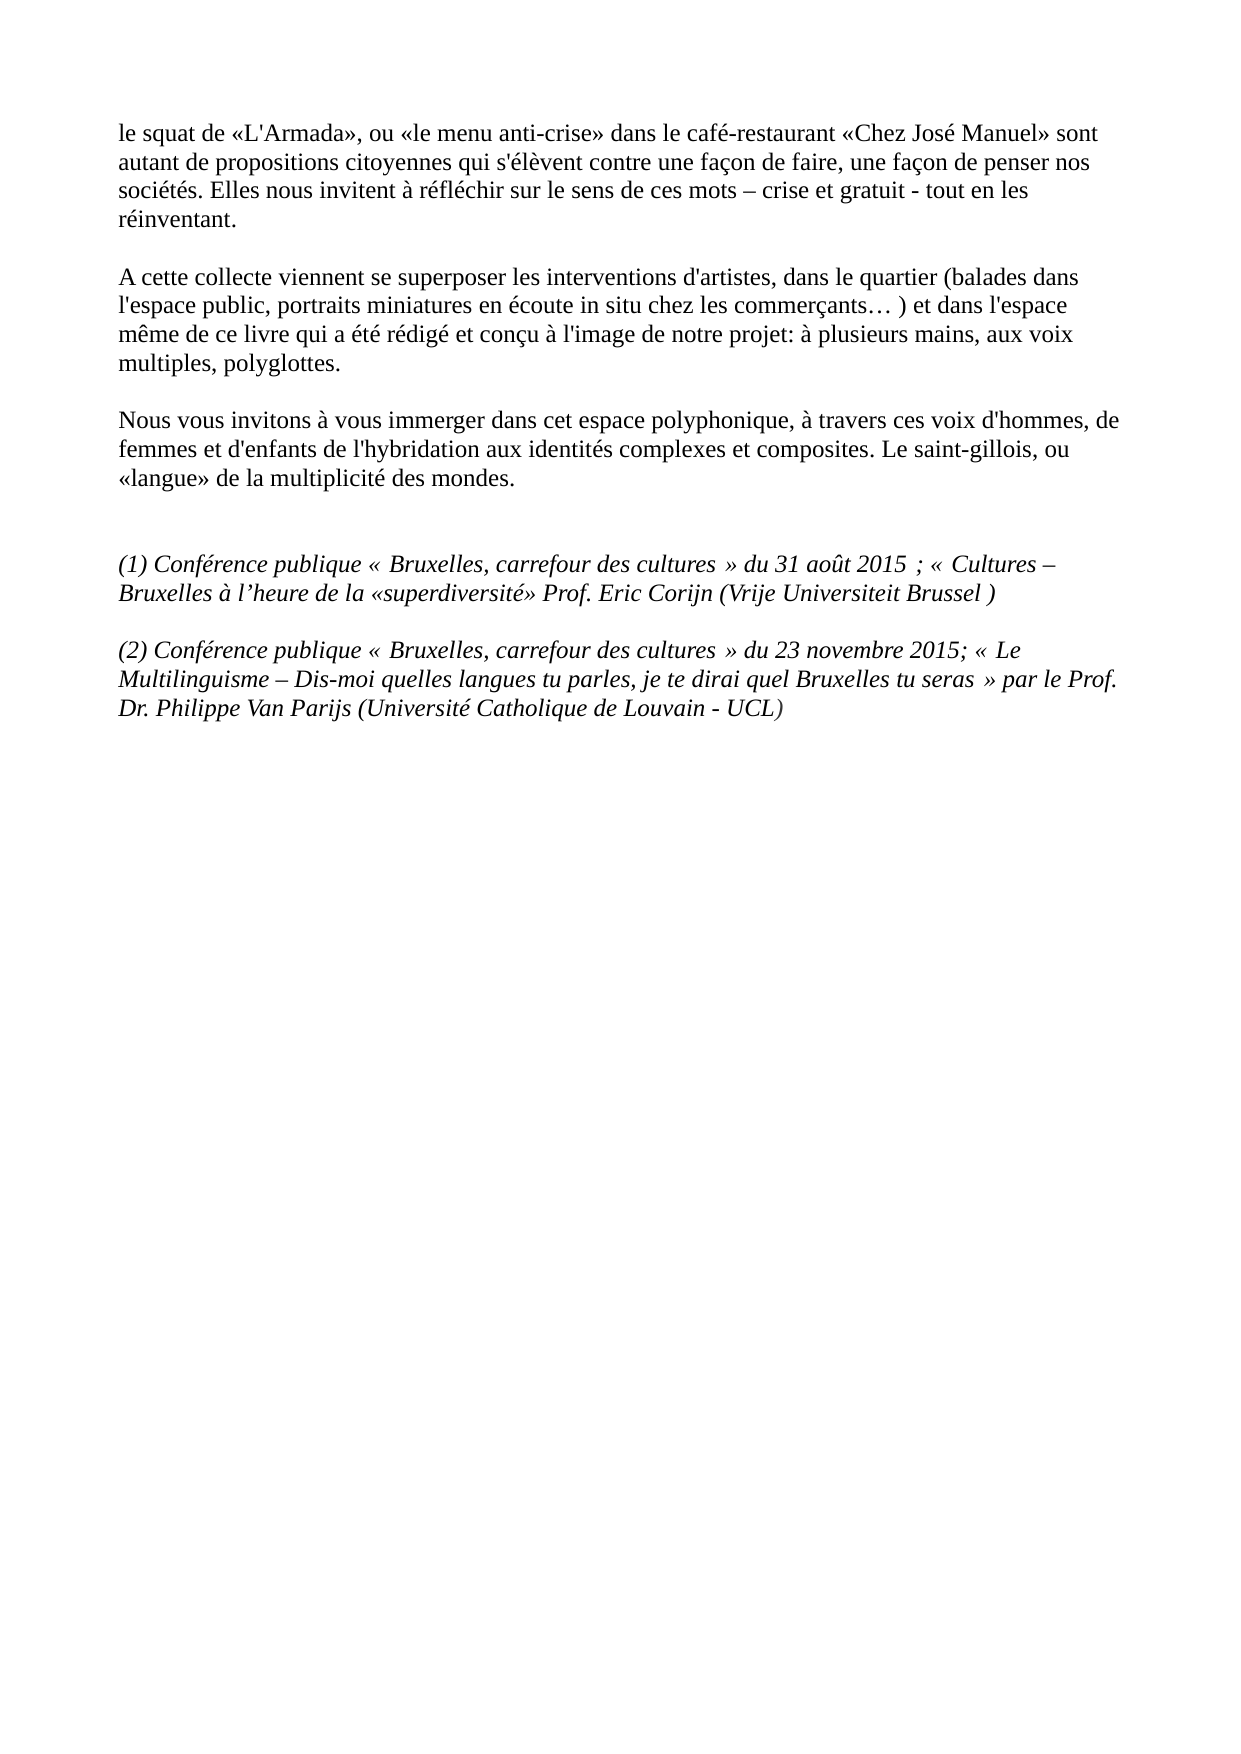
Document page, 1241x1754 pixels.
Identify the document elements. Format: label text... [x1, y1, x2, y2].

text Nous vous invitons à vous immerger dans cet espace polyphonique, à travers ces voix d'hommes, de femmes et d'enfants de l'hybridation aux identités complexes et composites. Le saint-gillois, ou «langue» de la multiplicité des mondes. [118, 406, 1122, 492]
text (1) Conférence publique « Bruxelles, carrefour des cultures » du 31 août 2015 ; « Cultures – Bruxelles à l’heure de la «superdiversité» Prof. Eric Corijn (Vrije Universiteit Brussel ) [118, 549, 1122, 607]
text A cette collecte viennent se superposer les interventions d'artistes, dans le quartier (balades dans l'espace public, portraits miniatures en écoute in situ chez les commerçants… ) et dans l'espace même de ce livre qui a été rédigé et conçu à l'image de notre projet: à plusieurs mains, aux voix multiples, polyglottes. [118, 262, 1122, 377]
text le squat de «L'Armada», ou «le menu anti-crise» dans le café-restaurant «Chez José Manuel» sont autant de propositions citoyennes qui s'élèvent contre une façon de faire, une façon de penser nos sociétés. Elles nous invitent à réfléchir sur le sens de ces mots – crise et gratuit - tout en les réinventant. [118, 118, 1122, 233]
text (2) Conférence publique « Bruxelles, carrefour des cultures » du 23 novembre 2015; « Le Multilinguisme – Dis-moi quelles langues tu parles, je te dirai quel Bruxelles tu seras » par le Prof. Dr. Philippe Van Parijs (Université Catholique de Louvain - UCL) [118, 636, 1122, 722]
